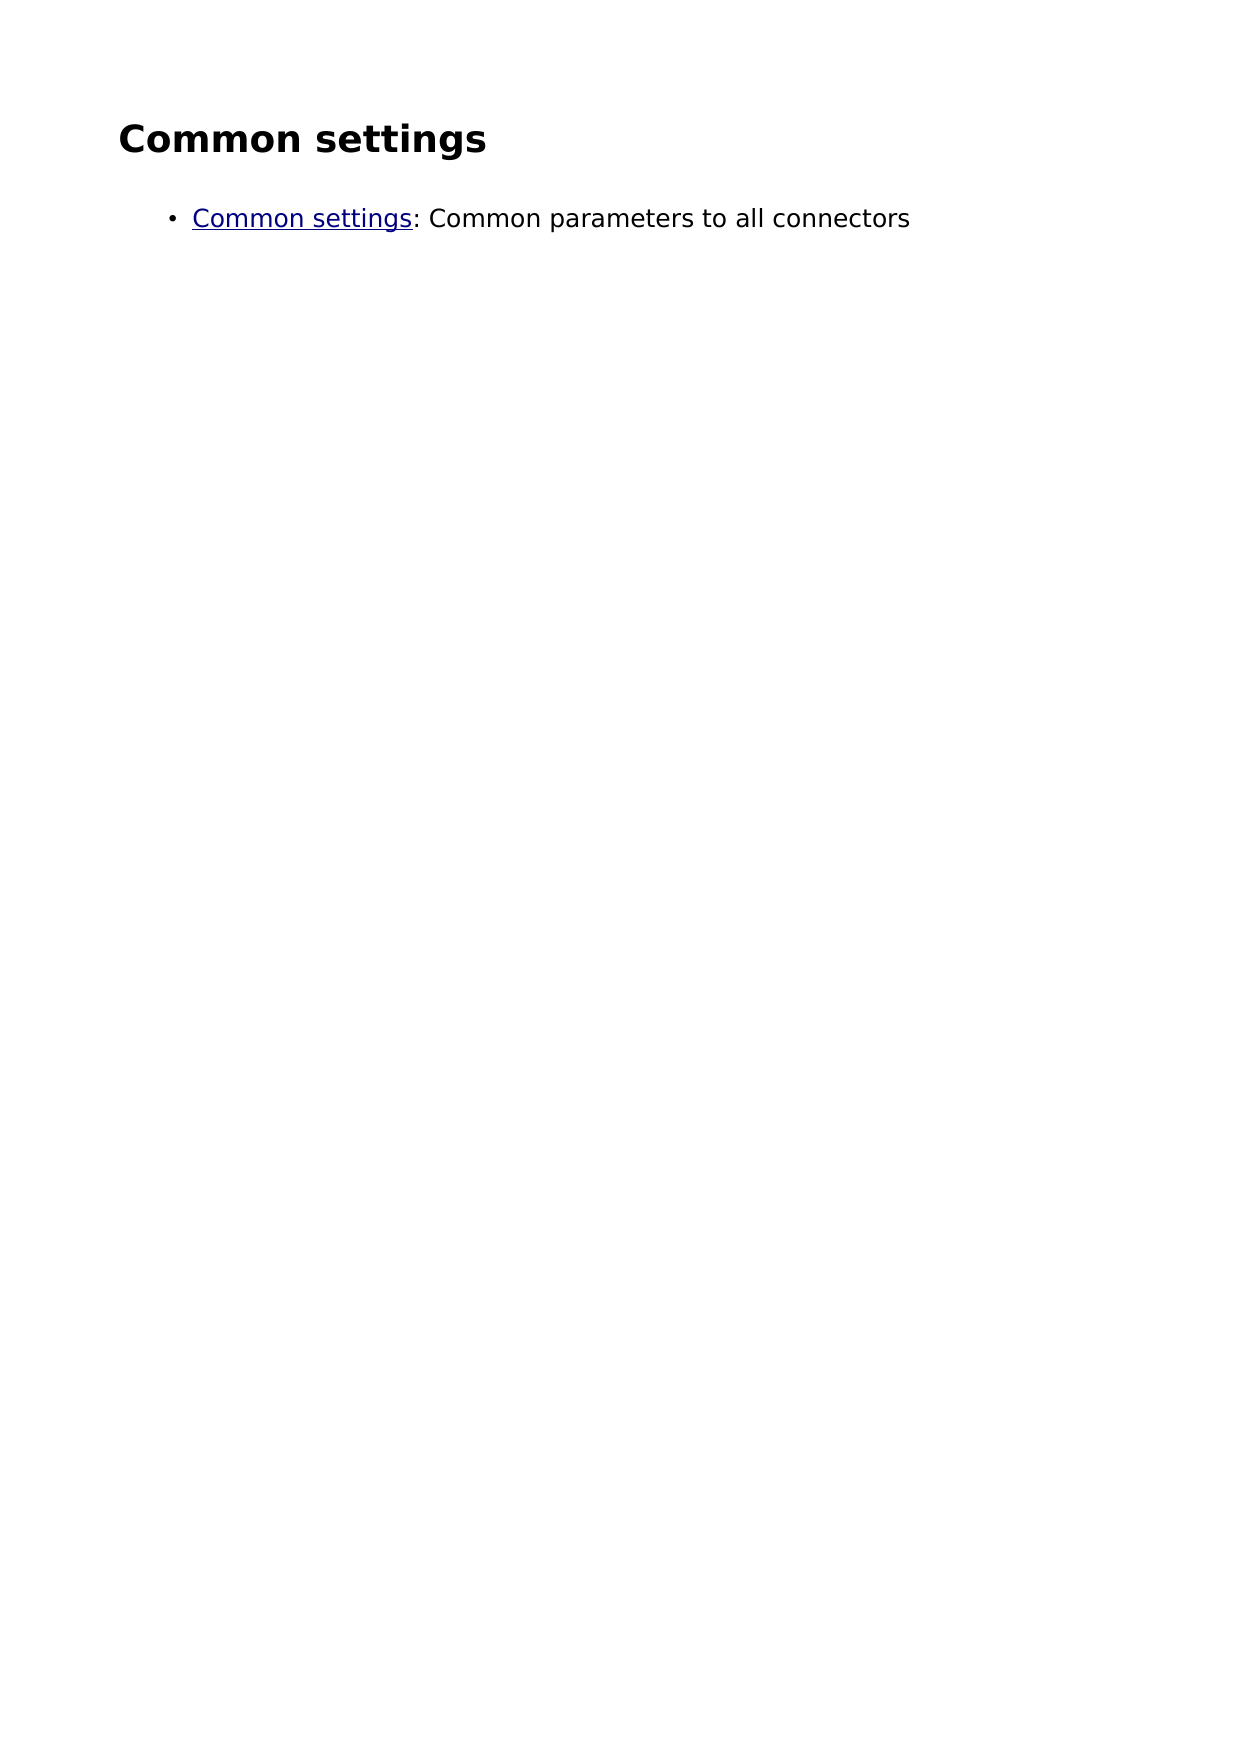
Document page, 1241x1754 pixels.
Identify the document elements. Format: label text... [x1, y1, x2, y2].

subtitle Common settings [118, 118, 1122, 162]
list Common settings: Common parameters to all connectors [177, 204, 1122, 233]
